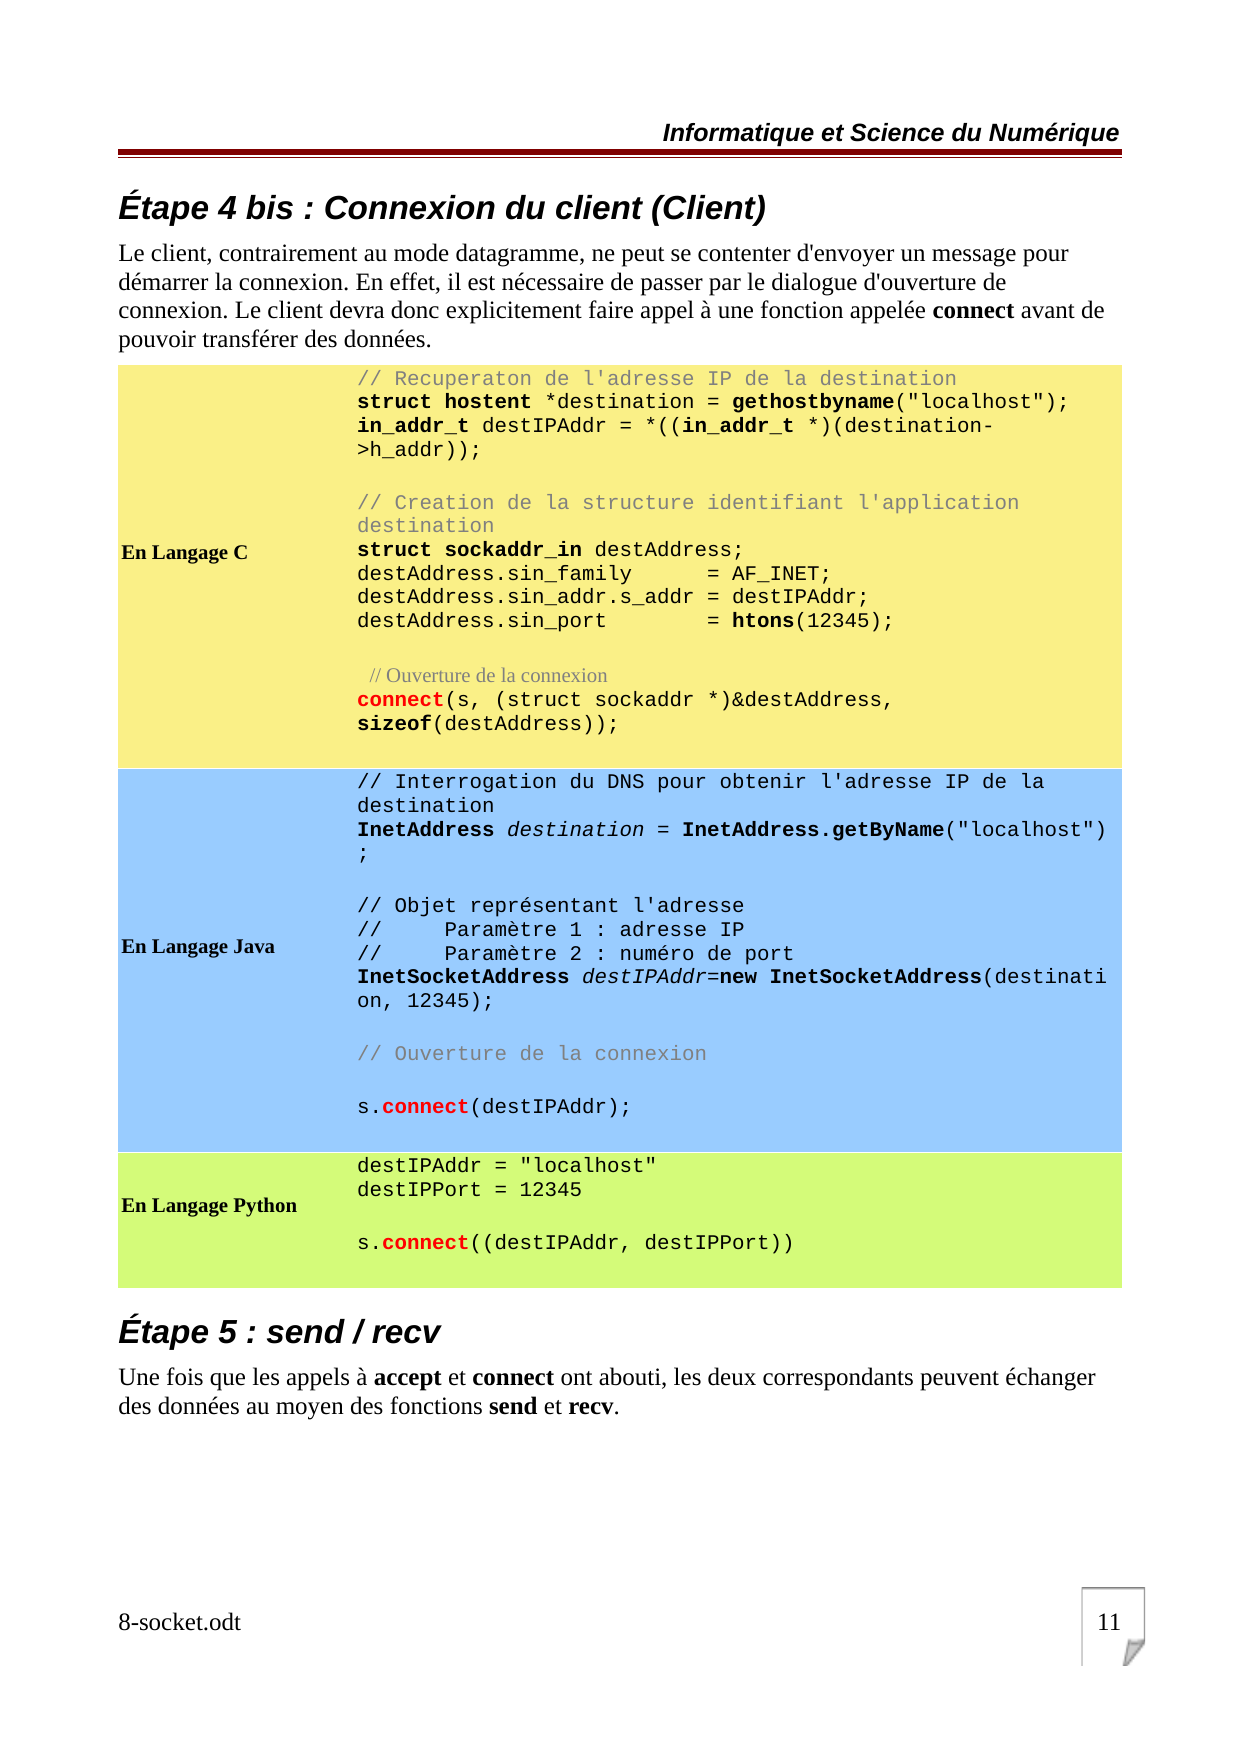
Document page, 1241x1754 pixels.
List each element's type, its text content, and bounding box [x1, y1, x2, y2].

subtitle Étape 4 bis : Connexion du client (Client) [118, 188, 1122, 226]
table_cell En Langage Java [118, 769, 354, 1152]
table_cell destIPAddr = "localhost" destIPPort = 12345 s.connect((destIPAddr, destIPPort)) [354, 1153, 1122, 1288]
text Le client, contrairement au mode datagramme, ne peut se contenter d'envoyer un message pour démarrer la connexion. En effet, il est nécessaire de passer par le dialogue d'ouverture de connexion. Le client devra donc explicitement faire appel à une fonction appelée connect avant de pouvoir transférer des données. [118, 238, 1122, 353]
table_header // Recuperaton de l'adresse IP de la destination struct hostent *destination = gethostbyname("localhost"); in_addr_t destIPAddr = *((in_addr_t *)(destination->h_addr)); // Creation de la structure identifiant l'application destination struct sockaddr_in destAddress; destAddress.sin_family = AF_INET; destAddress.sin_addr.s_addr = destIPAddr; destAddress.sin_port = htons(12345); // Ouverture de la connexion connect(s, (struct sockaddr *)&destAddress, sizeof(destAddress)); [354, 365, 1122, 768]
table_header En Langage C [118, 365, 354, 768]
subtitle Étape 5 : send / recv [118, 1312, 1122, 1350]
text Une fois que les appels à accept et connect ont abouti, les deux correspondants peuvent échanger des données au moyen des fonctions send et recv. [118, 1362, 1122, 1419]
table_cell En Langage Python [118, 1153, 354, 1288]
table_cell // Interrogation du DNS pour obtenir l'adresse IP de la destination InetAddress destination = InetAddress.getByName("localhost"); // Objet représentant l'adresse // Paramètre 1 : adresse IP // Paramètre 2 : numéro de port InetSocketAddress destIPAddr=new InetSocketAddress(destination, 12345); // Ouverture de la connexion s.connect(destIPAddr); [354, 769, 1122, 1152]
